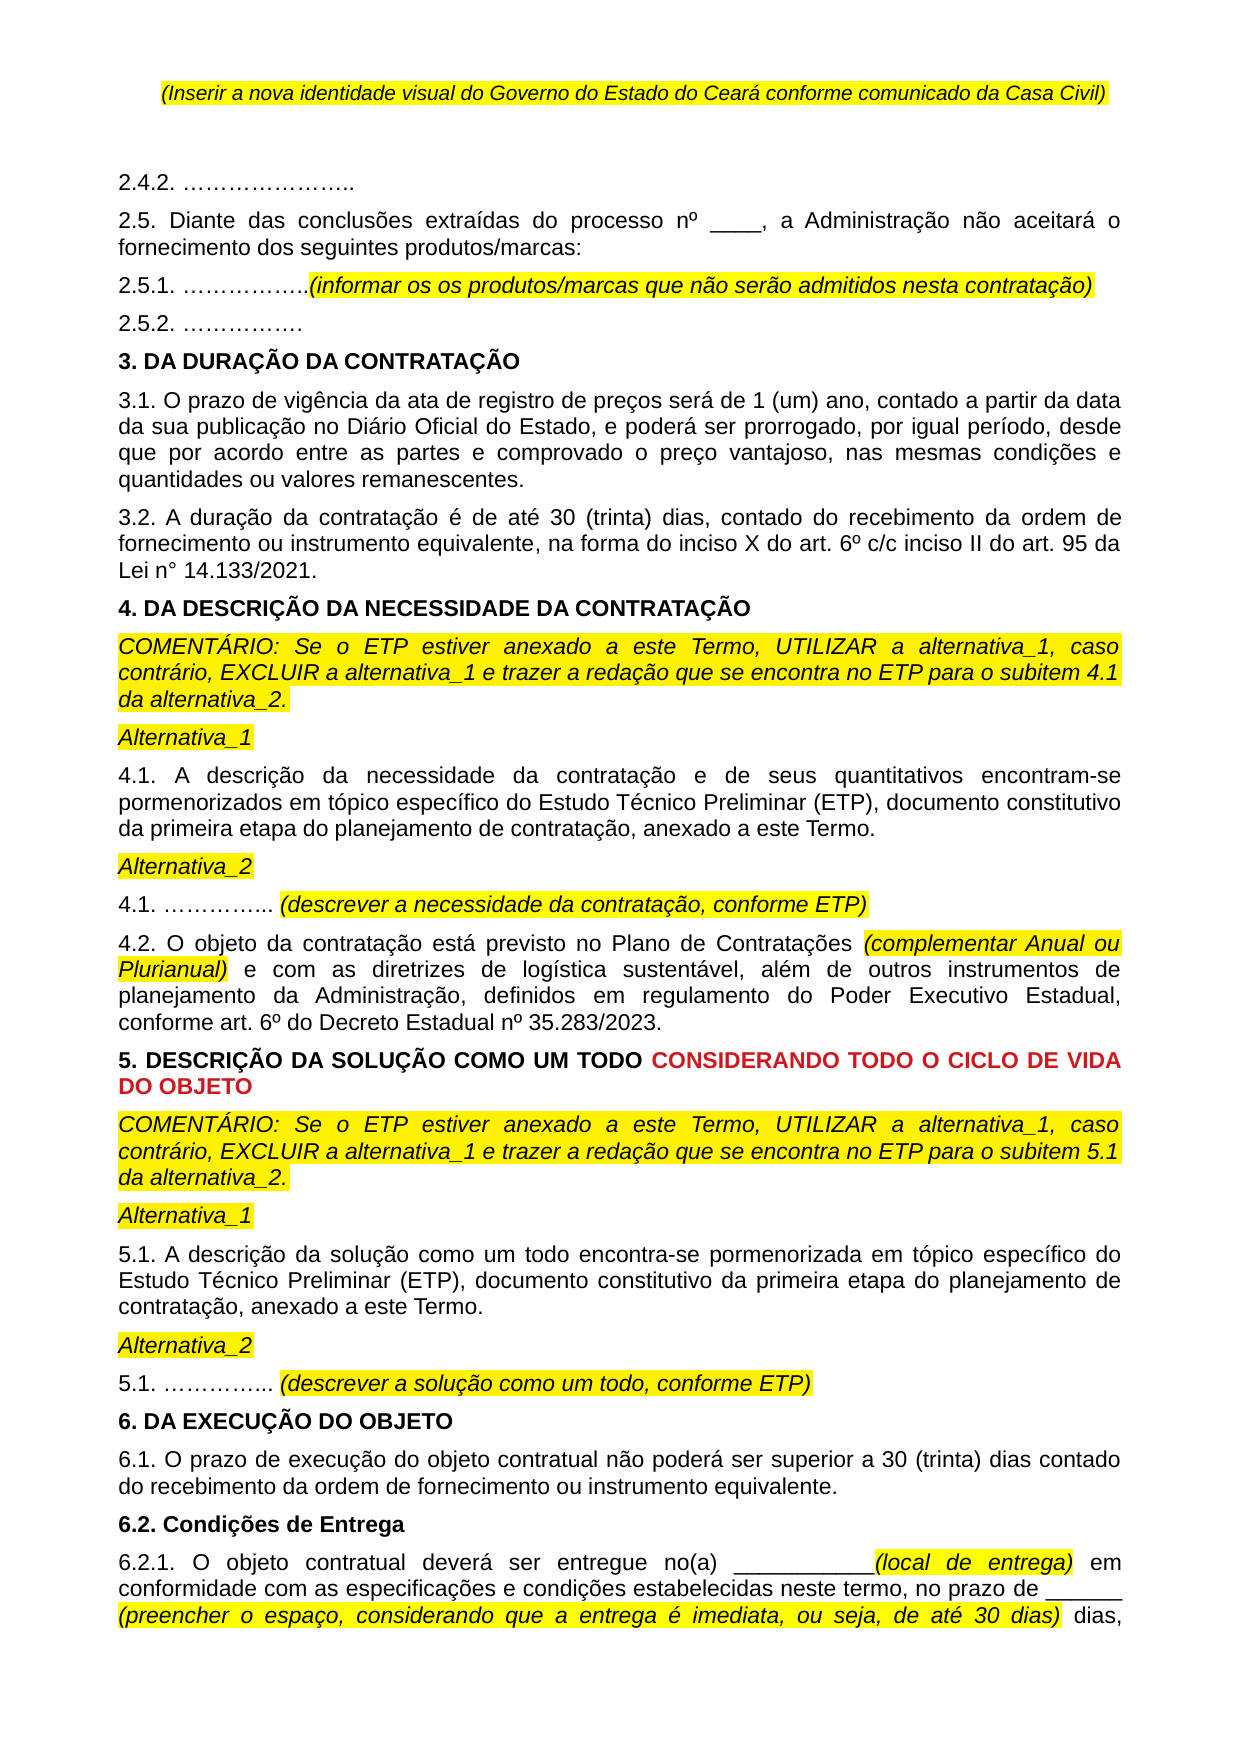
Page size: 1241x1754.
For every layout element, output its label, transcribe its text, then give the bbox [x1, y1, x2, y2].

text 5.1. A descrição da solução como um todo encontra-se pormenorizada em tópico específico do Estudo Técnico Preliminar (ETP), documento constitutivo da primeira etapa do planejamento de contratação, anexado a este Termo. [118, 1241, 1122, 1320]
text 4.1. …………... (descrever a necessidade da contratação, conforme ETP) [118, 891, 1122, 918]
text 5. DESCRIÇÃO DA SOLUÇÃO COMO UM TODO CONSIDERANDO TODO O CICLO DE VIDA DO OBJETO [118, 1047, 1122, 1099]
text 4.2. O objeto da contratação está previsto no Plano de Contratações (complementar Anual ou Plurianual) e com as diretrizes de logística sustentável, além de outros instrumentos de planejamento da Administração, definidos em regulamento do Poder Executivo Estadual, conforme art. 6º do Decreto Estadual nº 35.283/2023. [118, 929, 1122, 1035]
text 6. DA EXECUÇÃO DO OBJETO [118, 1408, 1122, 1434]
text 3.2. A duração da contratação é de até 30 (trinta) dias, contado do recebimento da ordem de fornecimento ou instrumento equivalente, na forma do inciso X do art. 6º c/c inciso II do art. 95 da Lei n° 14.133/2021. [118, 504, 1122, 583]
text 2.5.1. ……………..(informar os os produtos/marcas que não serão admitidos nesta contratação) [118, 272, 1122, 298]
text COMENTÁRIO: Se o ETP estiver anexado a este Termo, UTILIZAR a alternativa_1, caso contrário, EXCLUIR a alternativa_1 e trazer a redação que se encontra no ETP para o subitem 4.1 da alternativa_2. [118, 633, 1122, 712]
text 4.1. A descrição da necessidade da contratação e de seus quantitativos encontram-se pormenorizados em tópico específico do Estudo Técnico Preliminar (ETP), documento constitutivo da primeira etapa do planejamento de contratação, anexado a este Termo. [118, 762, 1122, 841]
text COMENTÁRIO: Se o ETP estiver anexado a este Termo, UTILIZAR a alternativa_1, caso contrário, EXCLUIR a alternativa_1 e trazer a redação que se encontra no ETP para o subitem 5.1 da alternativa_2. [118, 1111, 1122, 1191]
text 6.1. O prazo de execução do objeto contratual não poderá ser superior a 30 (trinta) dias contado do recebimento da ordem de fornecimento ou instrumento equivalente. [118, 1446, 1122, 1499]
text Alternativa_1 [118, 724, 1122, 750]
text Alternativa_1 [118, 1202, 1122, 1229]
text 5.1. …………... (descrever a solução como um todo, conforme ETP) [118, 1370, 1122, 1396]
text Alternativa_2 [118, 853, 1122, 879]
text 6.2. Condições de Entrega [118, 1511, 1122, 1537]
text 3. DA DURAÇÃO DA CONTRATAÇÃO [118, 348, 1122, 375]
text 2.5.2. ……………. [118, 310, 1122, 336]
text 4. DA DESCRIÇÃO DA NECESSIDADE DA CONTRATAÇÃO [118, 595, 1122, 621]
text 3.1. O prazo de vigência da ata de registro de preços será de 1 (um) ano, contado a partir da data da sua publicação no Diário Oficial do Estado, e poderá ser prorrogado, por igual período, desde que por acordo entre as partes e comprovado o preço vantajoso, nas mesmas condições e quantidades ou valores remanescentes. [118, 387, 1122, 492]
text 2.5. Diante das conclusões extraídas do processo nº ____, a Administração não aceitará o fornecimento dos seguintes produtos/marcas: [118, 207, 1122, 260]
text 2.4.2. ………………….. [118, 169, 1122, 195]
text Alternativa_2 [118, 1332, 1122, 1358]
text 6.2.1. O objeto contratual deverá ser entregue no(a) ___________(local de entrega) em conformidade com as especificações e condições estabelecidas neste termo, no prazo de ______ (preencher o espaço, considerando que a entrega é imediata, ou seja, de até 30 dias) dias, [118, 1549, 1122, 1628]
